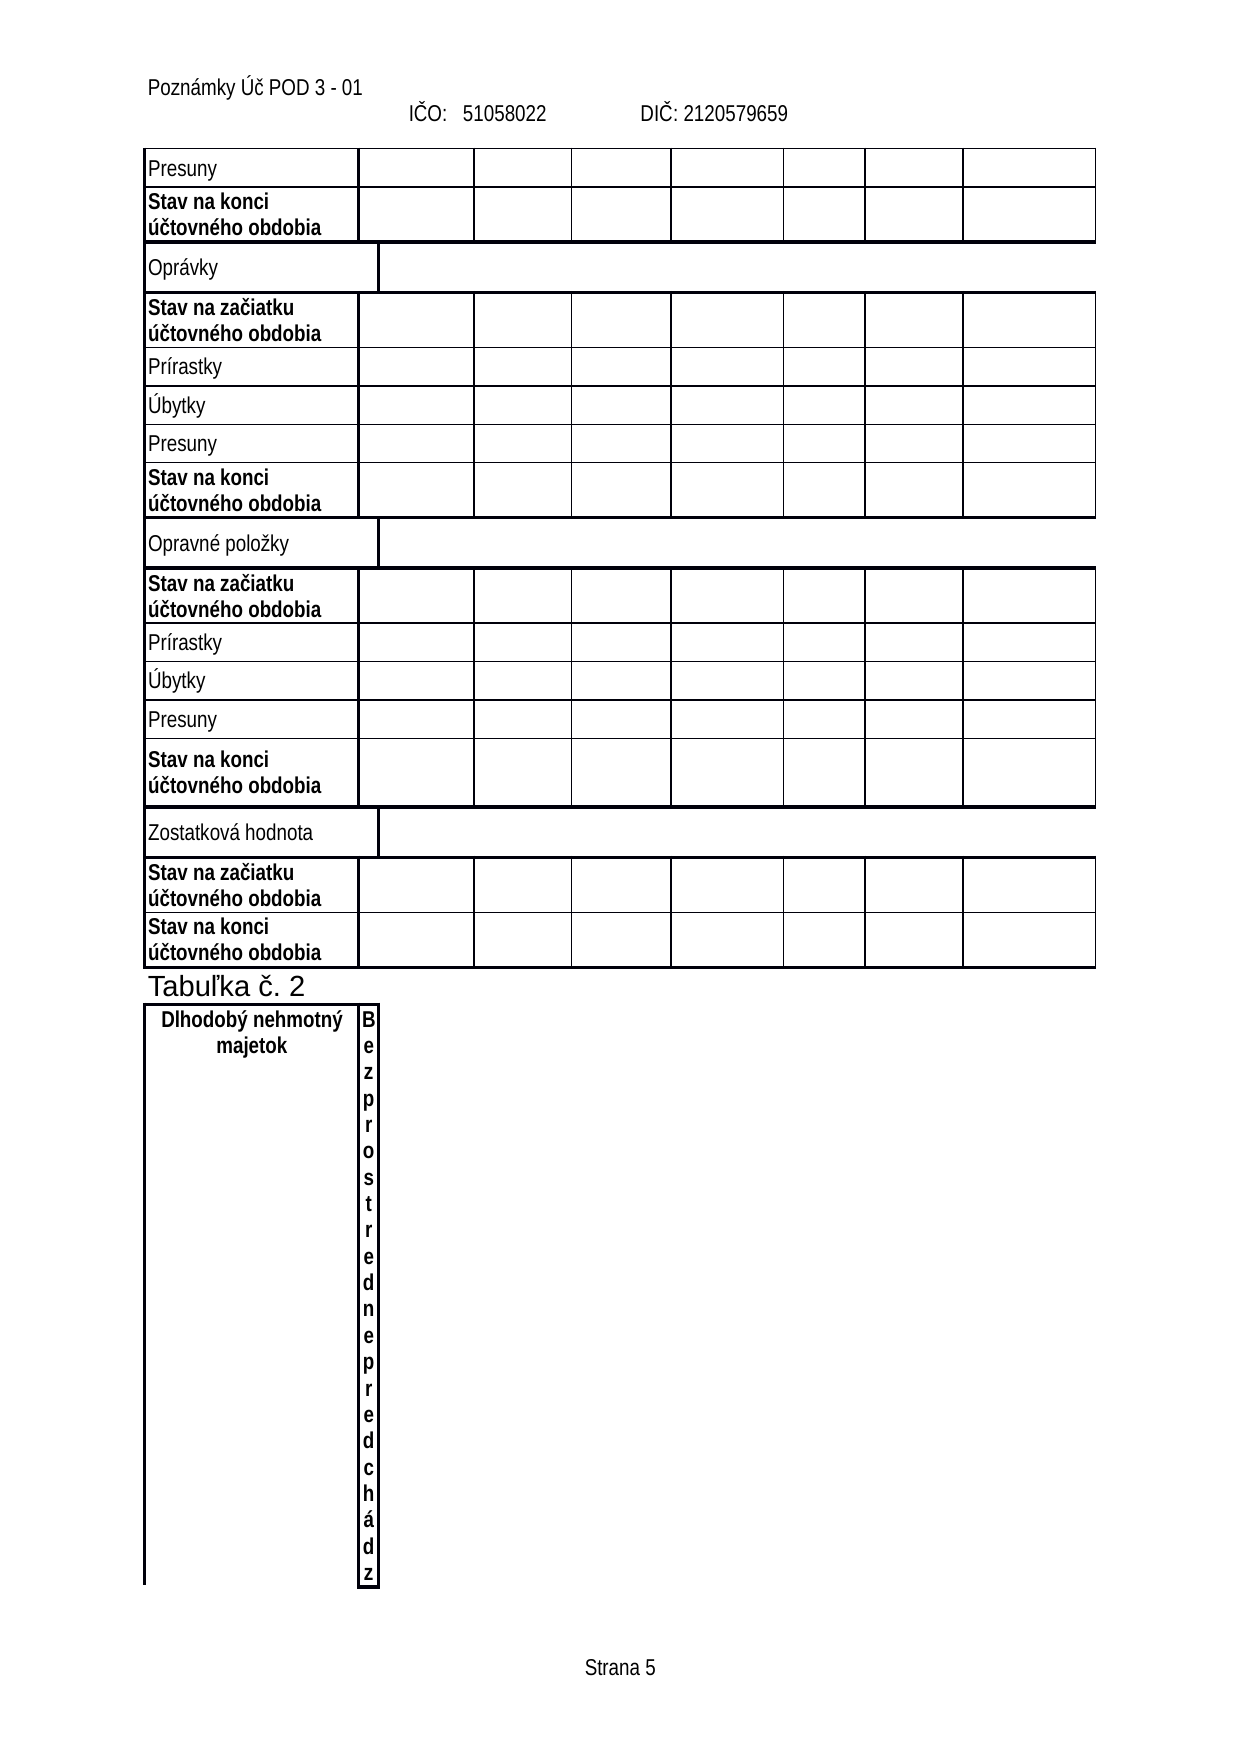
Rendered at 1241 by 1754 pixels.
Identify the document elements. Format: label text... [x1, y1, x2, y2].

table_cell [572, 188, 670, 240]
table_cell [866, 348, 962, 385]
table_cell [672, 149, 783, 186]
table_cell [572, 149, 670, 186]
table_cell [360, 348, 473, 385]
table_cell [475, 188, 571, 240]
table_cell Stav na konci účtovného obdobia [146, 188, 357, 240]
table_cell [572, 425, 670, 462]
table_cell [784, 348, 864, 385]
table_cell [866, 425, 962, 462]
table_cell [866, 188, 962, 240]
table_header Dlhodobý nehmotný majetok [146, 1006, 357, 1585]
table_cell [475, 294, 571, 347]
table_cell [475, 348, 571, 385]
table_cell Stav na konci účtovného obdobia [146, 463, 357, 516]
table_cell [672, 913, 783, 966]
table_cell [866, 149, 962, 186]
table_cell [475, 701, 571, 738]
table_cell [784, 662, 864, 699]
table_cell [672, 425, 783, 462]
table_cell [360, 387, 473, 423]
table_cell [964, 348, 1095, 385]
table_cell [964, 570, 1095, 622]
table_cell [475, 570, 571, 622]
table_cell [572, 348, 670, 385]
table_cell Úbytky [146, 662, 357, 699]
table_cell [784, 387, 864, 423]
table_cell [475, 624, 571, 661]
table_cell Stav na konci účtovného obdobia [146, 739, 357, 805]
table_cell [475, 149, 571, 186]
table_cell [784, 701, 864, 738]
table_cell [964, 463, 1095, 516]
table_cell [866, 570, 962, 622]
table_cell [784, 149, 864, 186]
table_cell [964, 701, 1095, 738]
table_cell [964, 149, 1095, 186]
table_cell [572, 387, 670, 423]
table_cell [784, 294, 864, 347]
table_cell [572, 463, 670, 516]
table_cell Presuny [146, 425, 357, 462]
table_cell [866, 739, 962, 805]
table_cell [866, 463, 962, 516]
table_cell [784, 570, 864, 622]
table_cell [572, 701, 670, 738]
table_cell [360, 739, 473, 805]
table_cell [784, 859, 864, 911]
table_cell [866, 913, 962, 966]
table_cell [572, 859, 670, 911]
table_cell [672, 739, 783, 805]
table_cell [475, 425, 571, 462]
table_cell [360, 294, 473, 347]
table_cell Stav na začiatku účtovného obdobia [146, 294, 357, 347]
table_cell Opravné položky [146, 519, 377, 566]
table_cell [784, 624, 864, 661]
table_cell [360, 624, 473, 661]
table_cell [866, 662, 962, 699]
table_cell [784, 739, 864, 805]
table_cell [475, 662, 571, 699]
table_cell [475, 913, 571, 966]
table_cell [572, 294, 670, 347]
table_cell [672, 859, 783, 911]
table_cell Presuny [146, 701, 357, 738]
table_cell [964, 294, 1095, 347]
table_cell [360, 149, 473, 186]
table_cell [572, 913, 670, 966]
table_cell [672, 294, 783, 347]
table_cell [784, 913, 864, 966]
title Tabuľka č. 2 [148, 969, 1092, 1002]
table_cell [360, 188, 473, 240]
table_cell [866, 859, 962, 911]
table_cell Prírastky [146, 624, 357, 661]
table_cell [360, 425, 473, 462]
table_cell Oprávky [146, 244, 377, 291]
table_cell [672, 570, 783, 622]
table_cell [360, 463, 473, 516]
table_cell [964, 188, 1095, 240]
table_cell [360, 570, 473, 622]
table_cell [866, 294, 962, 347]
table_cell [672, 624, 783, 661]
table_cell [672, 387, 783, 423]
table_cell [784, 188, 864, 240]
table_cell [964, 425, 1095, 462]
table_cell Presuny [146, 149, 357, 186]
table_cell Úbytky [146, 387, 357, 423]
table_cell Stav na začiatku účtovného obdobia [146, 859, 357, 911]
table_cell [964, 913, 1095, 966]
table_cell [672, 348, 783, 385]
table_cell [964, 662, 1095, 699]
table_cell [784, 425, 864, 462]
table_cell [360, 662, 473, 699]
table_cell [964, 739, 1095, 805]
table_cell [866, 624, 962, 661]
table_cell [964, 624, 1095, 661]
table_cell Zostatková hodnota [146, 809, 377, 856]
table_cell Stav na začiatku účtovného obdobia [146, 570, 357, 622]
table_cell [672, 188, 783, 240]
table_header Bezprostredne predchádz [360, 1006, 377, 1585]
table_cell [964, 387, 1095, 423]
table_cell [475, 387, 571, 423]
table_cell [672, 701, 783, 738]
table_cell [572, 570, 670, 622]
table_cell [672, 463, 783, 516]
table_cell [360, 913, 473, 966]
table_cell [964, 859, 1095, 911]
table_cell Prírastky [146, 348, 357, 385]
table_cell [360, 701, 473, 738]
table_cell [672, 662, 783, 699]
table_cell [475, 859, 571, 911]
table_cell [866, 387, 962, 423]
table_cell Stav na konci účtovného obdobia [146, 913, 357, 966]
table_cell [784, 463, 864, 516]
table_cell [866, 701, 962, 738]
table_cell [572, 739, 670, 805]
table_cell [475, 463, 571, 516]
table_cell [475, 739, 571, 805]
table_cell [572, 662, 670, 699]
table_cell [360, 859, 473, 911]
table_cell [572, 624, 670, 661]
